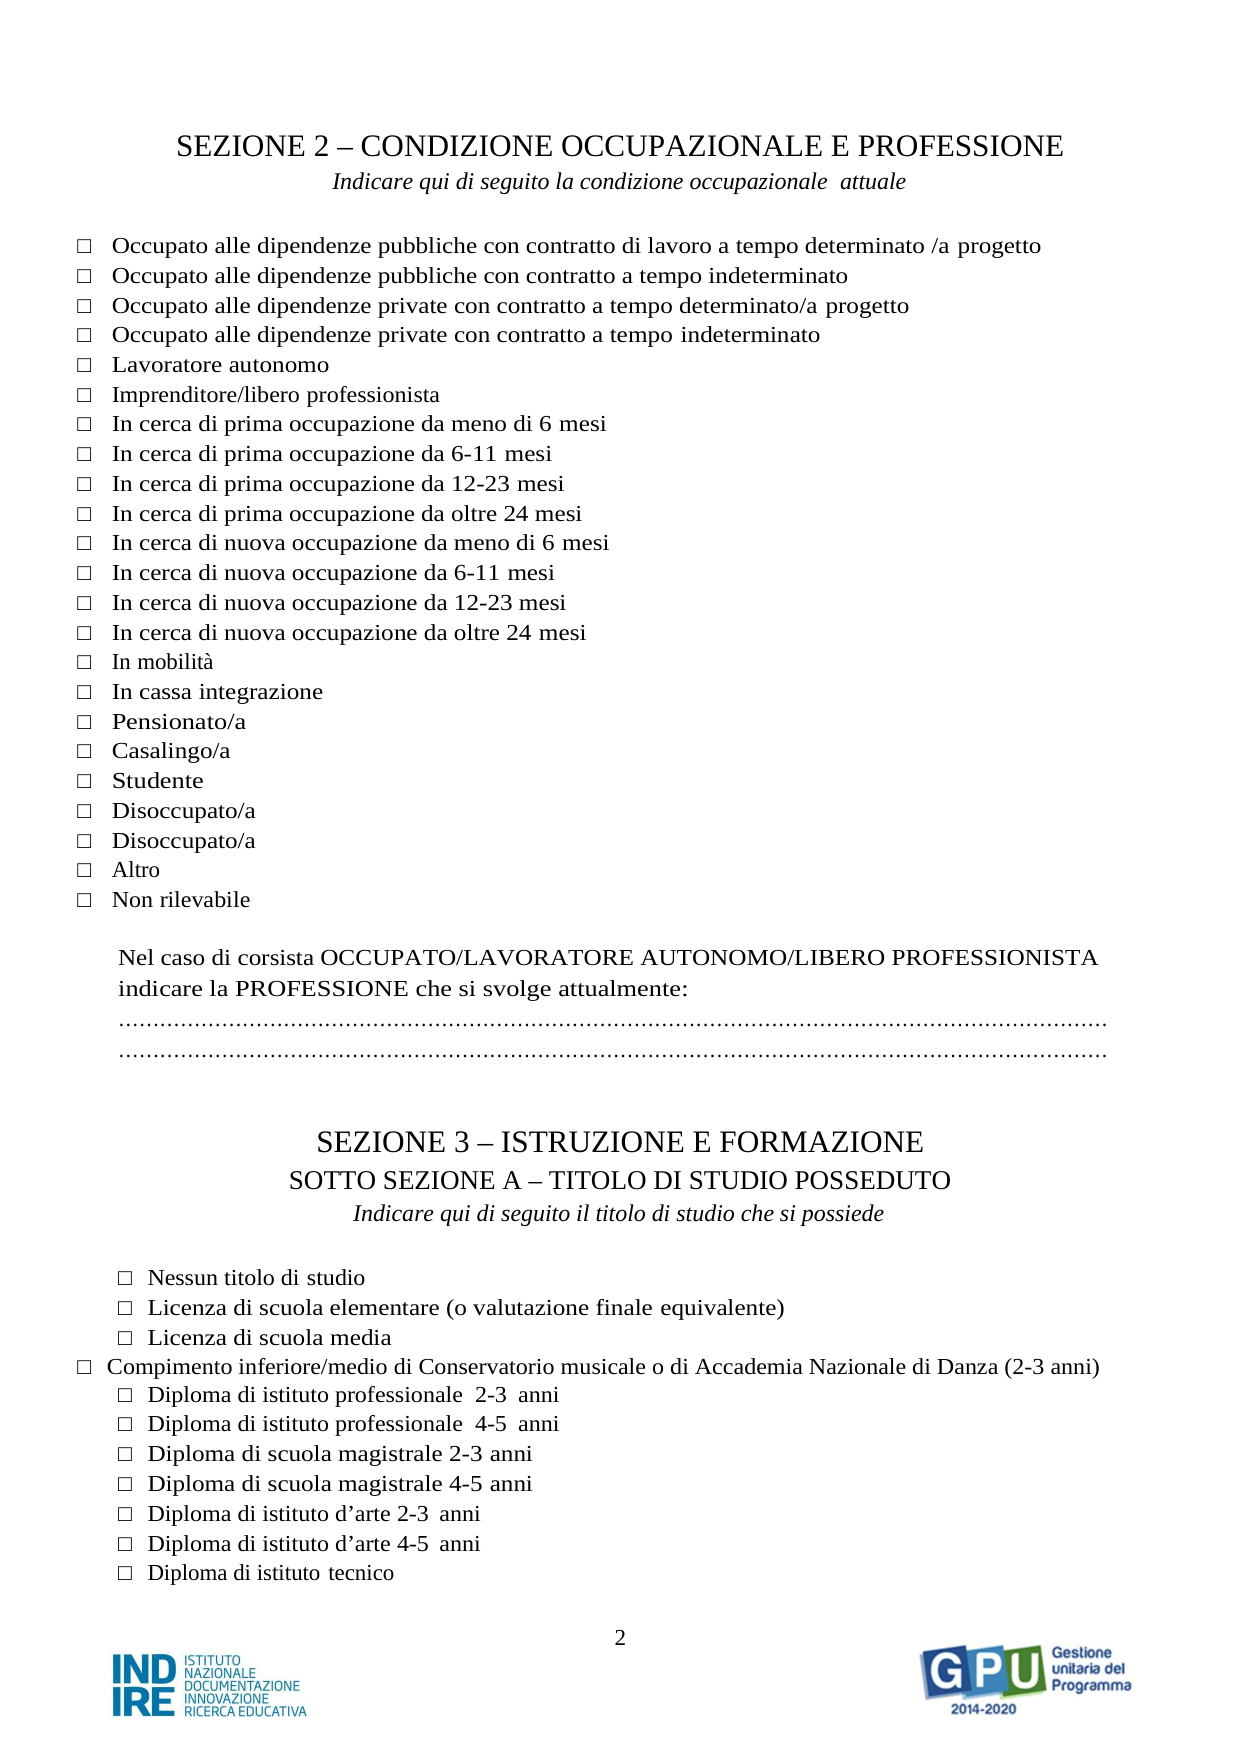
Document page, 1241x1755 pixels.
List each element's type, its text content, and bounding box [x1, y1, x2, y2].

list Compimento inferiore/medio di Conservatorio musicale o di Accademia Nazionale di Danza (2-3 anni) [77, 1353, 1121, 1380]
list Occupato alle dipendenze pubbliche con contratto a tempo indeterminato [77, 262, 1182, 288]
list In cerca di prima occupazione da meno di 6 mesi [77, 410, 1182, 437]
list In cerca di nuova occupazione da 12-23 mesi [77, 589, 1182, 615]
list In cerca di nuova occupazione da oltre 24 mesi [77, 619, 1182, 645]
text ……………………………………………………………………………………………………………………………… [118, 1036, 1182, 1062]
list Lavoratore autonomo [77, 351, 1182, 377]
list Licenza di scuola media [118, 1323, 1182, 1350]
list Diploma di istituto d’arte 2-3 anni [118, 1500, 1182, 1526]
list In cerca di prima occupazione da 6-11 mesi [77, 440, 1182, 467]
list Nessun titolo di studio [118, 1264, 1182, 1290]
list In mobilità [77, 648, 1182, 675]
list Disoccupato/a [77, 827, 1182, 853]
list Occupato alle dipendenze private con contratto a tempo indeterminato [77, 321, 1182, 348]
text Indicare qui di seguito il titolo di studio che si possiede [115, 1198, 1125, 1226]
text SEZIONE 2 – CONDIZIONE OCCUPAZIONALE E PROFESSIONE [115, 128, 1125, 163]
list In cerca di nuova occupazione da meno di 6 mesi [77, 529, 1182, 556]
list In cerca di prima occupazione da oltre 24 mesi [77, 500, 1182, 526]
list Occupato alle dipendenze private con contratto a tempo determinato/a progetto [77, 292, 1182, 318]
subtitle Indicare qui di seguito la condizione occupazionale attuale [116, 167, 1125, 194]
list Pensionato/a [77, 708, 1182, 734]
list Occupato alle dipendenze pubbliche con contratto di lavoro a tempo determinato /a progetto [77, 232, 1182, 258]
list Diploma di istituto tecnico [118, 1559, 1182, 1586]
list Diploma di istituto professionale 2-3 anni [118, 1381, 1182, 1407]
list Licenza di scuola elementare (o valutazione finale equivalente) [118, 1294, 1182, 1320]
list Altro [77, 856, 1182, 883]
list Diploma di istituto d’arte 4-5 anni [118, 1529, 1182, 1556]
list Casalingo/a [77, 737, 1182, 764]
list Diploma di scuola magistrale 4-5 anni [118, 1470, 1182, 1496]
text ……………………………………………………………………………………………………………………………… [118, 1005, 1182, 1032]
text Nel caso di corsista OCCUPATO/LAVORATORE AUTONOMO/LIBERO PROFESSIONISTA [118, 944, 1182, 971]
list Studente [77, 767, 1182, 793]
text SEZIONE 3 – ISTRUZIONE E FORMAZIONE [115, 1123, 1125, 1159]
list Imprenditore/libero professionista [77, 381, 1182, 407]
list Non rilevabile [77, 886, 1182, 913]
list Disoccupato/a [77, 797, 1182, 823]
list In cerca di prima occupazione da 12-23 mesi [77, 470, 1182, 496]
text indicare la PROFESSIONE che si svolge attualmente: [118, 975, 1182, 1001]
list Diploma di istituto professionale 4-5 anni [118, 1411, 1182, 1437]
list In cerca di nuova occupazione da 6-11 mesi [77, 559, 1182, 586]
list Diploma di scuola magistrale 2-3 anni [118, 1440, 1182, 1467]
text SOTTO SEZIONE A – TITOLO DI STUDIO POSSEDUTO [115, 1164, 1125, 1196]
list In cassa integrazione [77, 678, 1182, 704]
